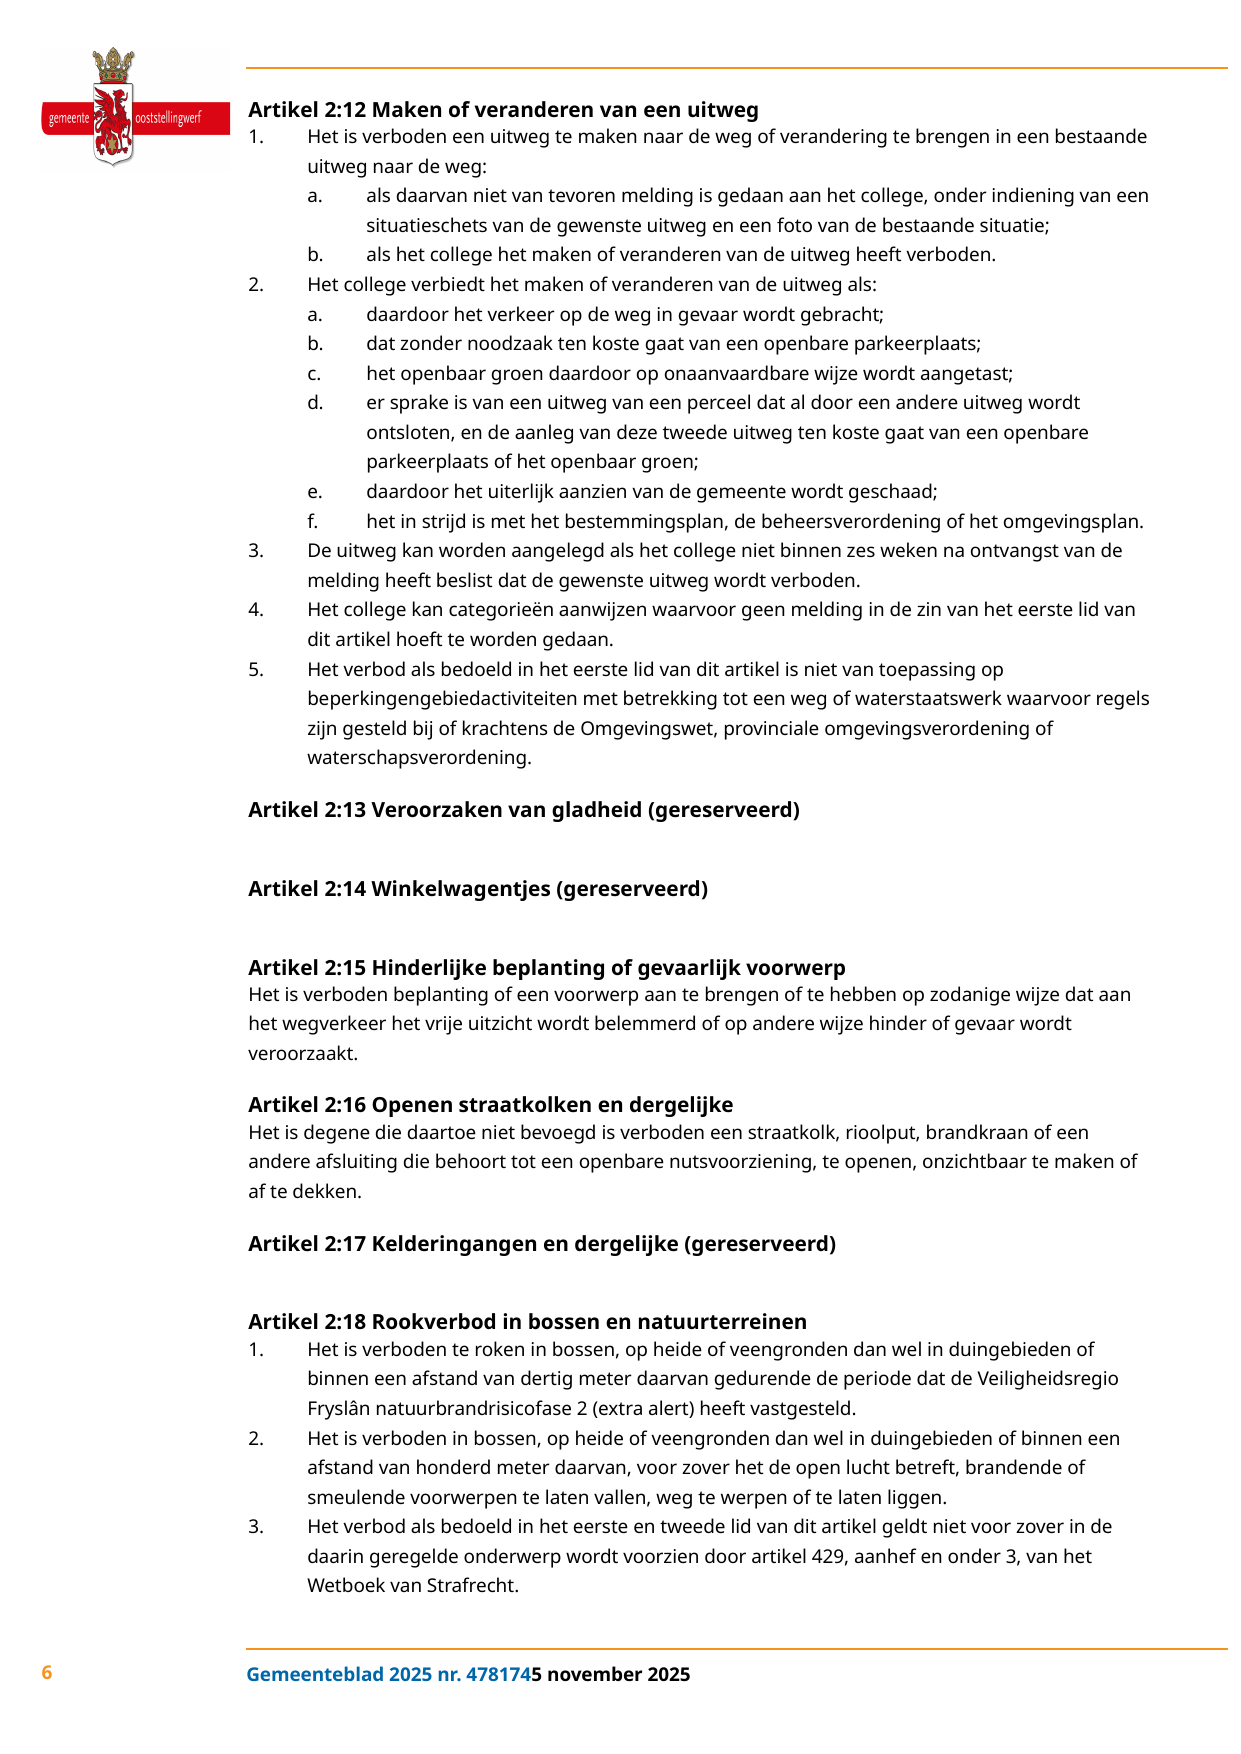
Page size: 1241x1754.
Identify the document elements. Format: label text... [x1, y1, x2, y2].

text Artikel 2:16 Openen straatkolken en dergelijke [248, 1091, 1152, 1119]
list dat zonder noodzaak ten koste gaat van een openbare parkeerplaats; [307, 330, 1152, 356]
list er sprake is van een uitweg van een perceel dat al door een andere uitweg wordt ontsloten, en de aanleg van deze tweede uitweg ten koste gaat van een openbare parkeerplaats of het openbaar groen; [307, 389, 1152, 474]
list Het is verboden een uitweg te maken naar de weg of verandering te brengen in een bestaande uitweg naar de weg: [248, 123, 1152, 178]
list Het college verbiedt het maken of veranderen van de uitweg als: [248, 271, 1152, 297]
list daardoor het verkeer op de weg in gevaar wordt gebracht; [307, 301, 1152, 326]
list De uitweg kan worden aangelegd als het college niet binnen zes weken na ontvangst van de melding heeft beslist dat de gewenste uitweg wordt verboden. [248, 537, 1152, 593]
text Artikel 2:15 Hinderlijke beplanting of gevaarlijk voorwerp [248, 953, 1152, 981]
list het openbaar groen daardoor op onaanvaardbare wijze wordt aangetast; [307, 360, 1152, 386]
text Artikel 2:14 Winkelwagentjes (gereserveerd) [248, 874, 1152, 902]
list Het verbod als bedoeld in het eerste lid van dit artikel is niet van toepassing op beperkingengebiedactiviteiten met betrekking tot een weg of waterstaatswerk waarvoor regels zijn gesteld bij of krachtens de Omgevingswet, provinciale omgevingsverordening of waterschapsverordening. [248, 656, 1152, 770]
list daardoor het uiterlijk aanzien van de gemeente wordt geschaad; [307, 478, 1152, 504]
picture [41, 47, 231, 172]
list Het is verboden te roken in bossen, op heide of veengronden dan wel in duingebieden of binnen een afstand van dertig meter daarvan gedurende de periode dat de Veiligheidsregio Fryslân natuurbrandrisicofase 2 (extra alert) heeft vastgesteld. [248, 1336, 1152, 1421]
text Artikel 2:13 Veroorzaken van gladheid (gereserveerd) [248, 795, 1152, 823]
text Het is verboden beplanting of een voorwerp aan te brengen of te hebben op zodanige wijze dat aan het wegverkeer het vrije uitzicht wordt belemmerd of op andere wijze hinder of gevaar wordt veroorzaakt. [248, 981, 1152, 1066]
text Artikel 2:17 Kelderingangen en dergelijke (gereserveerd) [248, 1229, 1152, 1257]
text Artikel 2:12 Maken of veranderen van een uitweg [248, 95, 1152, 123]
list het in strijd is met het bestemmingsplan, de beheersverordening of het omgevingsplan. [307, 508, 1152, 533]
list Het is verboden in bossen, op heide of veengronden dan wel in duingebieden of binnen een afstand van honderd meter daarvan, voor zover het de open lucht betreft, brandende of smeulende voorwerpen te laten vallen, weg te werpen of te laten liggen. [248, 1425, 1152, 1509]
text Artikel 2:18 Rookverbod in bossen en natuurterreinen [248, 1307, 1152, 1336]
text Het is degene die daartoe niet bevoegd is verboden een straatkolk, rioolput, brandkraan of een andere afsluiting die behoort tot een openbare nutsvoorziening, te openen, onzichtbaar te maken of af te dekken. [248, 1119, 1152, 1204]
list als daarvan niet van tevoren melding is gedaan aan het college, onder indiening van een situatieschets van de gewenste uitweg en een foto van de bestaande situatie; [307, 182, 1152, 238]
list Het verbod als bedoeld in het eerste en tweede lid van dit artikel geldt niet voor zover in de daarin geregelde onderwerp wordt voorzien door artikel 429, aanhef en onder 3, van het Wetboek van Strafrecht. [248, 1513, 1152, 1598]
list Het college kan categorieën aanwijzen waarvoor geen melding in de zin van het eerste lid van dit artikel hoeft te worden gedaan. [248, 597, 1152, 652]
list als het college het maken of veranderen van de uitweg heeft verboden. [307, 242, 1152, 267]
